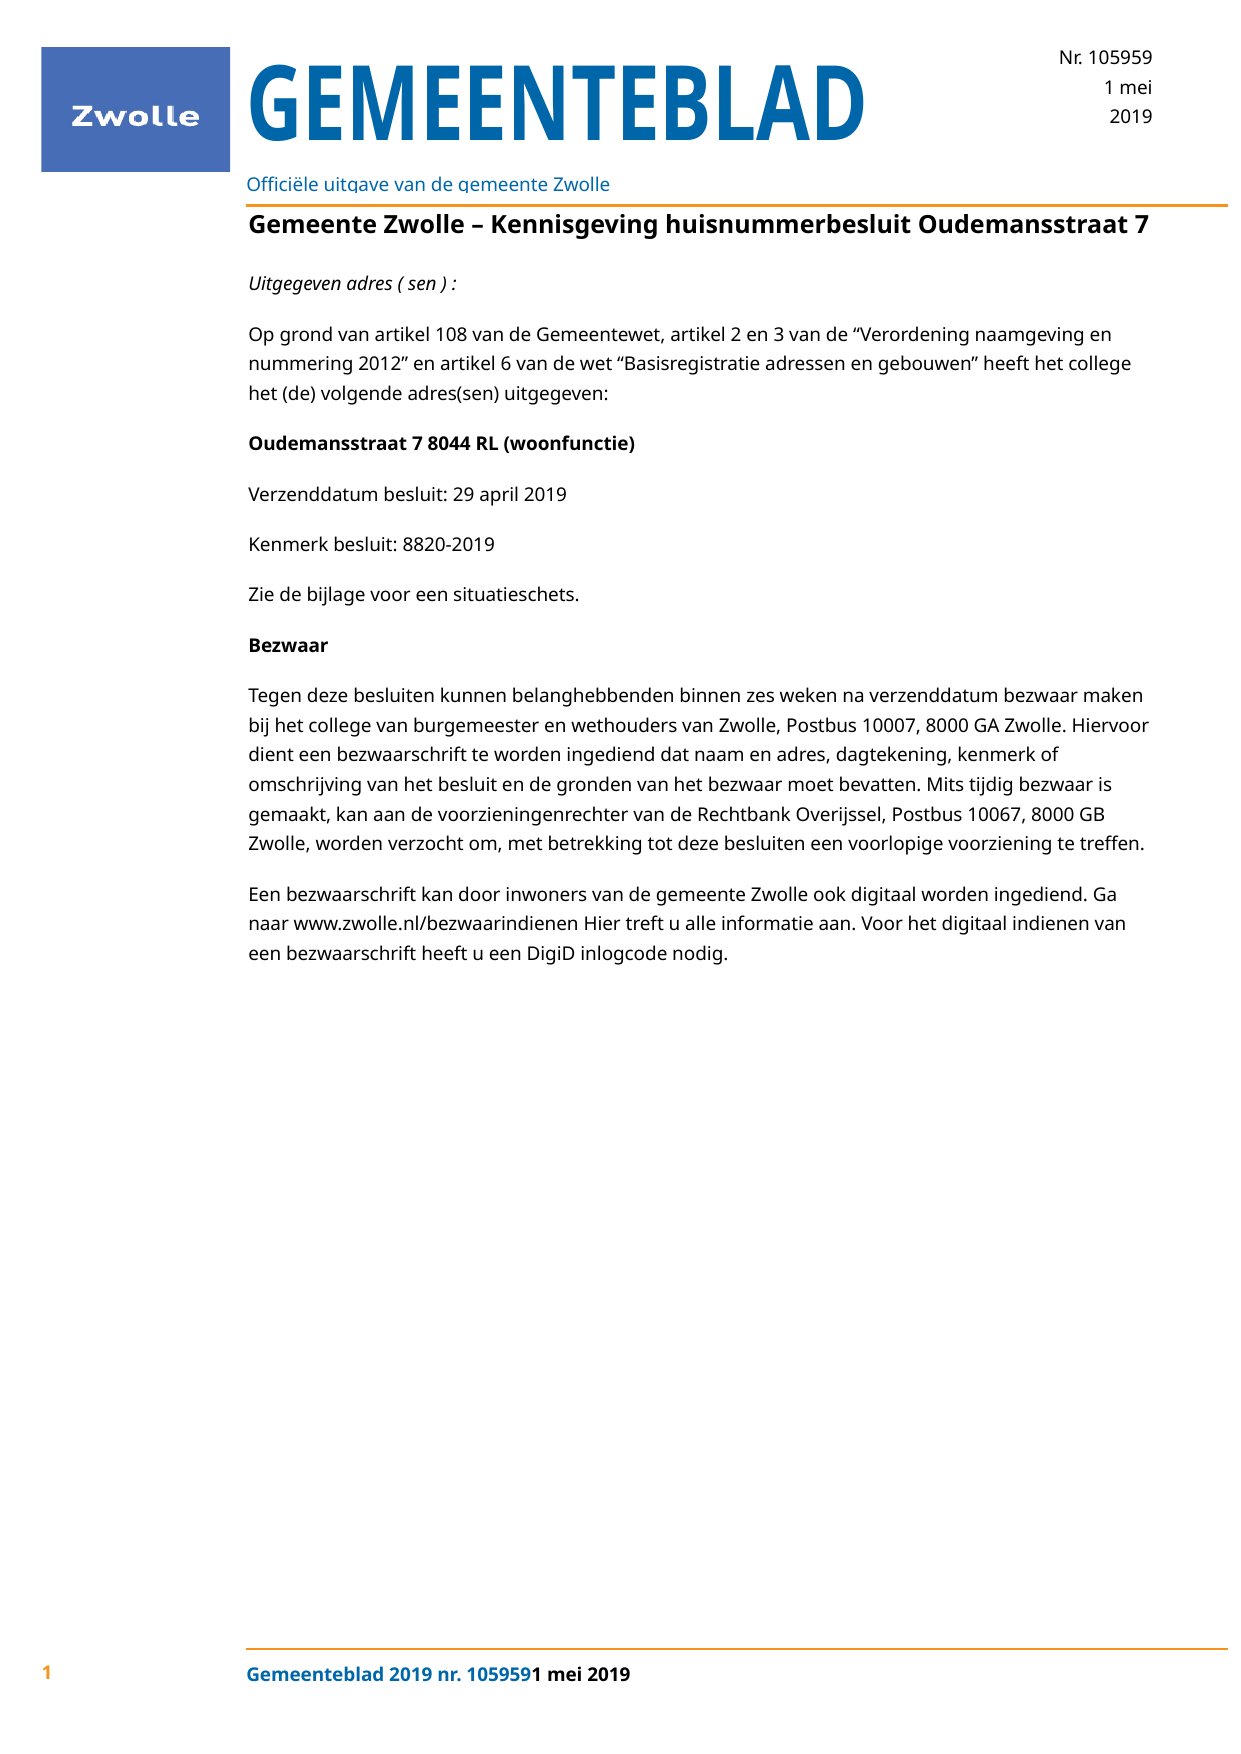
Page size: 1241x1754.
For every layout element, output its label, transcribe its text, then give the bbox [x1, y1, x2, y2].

text Een bezwaarschrift kan door inwoners van de gemeente Zwolle ook digitaal worden ingediend. Ga naar www.zwolle.nl/bezwaarindienen Hier treft u alle informatie aan. Voor het digitaal indienen van een bezwaarschrift heeft u een DigiD inlogcode nodig. [248, 881, 1152, 966]
text Verzenddatum besluit: 29 april 2019 [248, 481, 1152, 506]
text Zie de bijlage voor een situatieschets. [248, 582, 1152, 607]
text Bezwaar [248, 632, 1152, 658]
text Op grond van artikel 108 van de Gemeentewet, artikel 2 en 3 van de “Verordening naamgeving en nummering 2012” en artikel 6 van de wet “Basisregistratie adressen en gebouwen” heeft het college het (de) volgende adres(sen) uitgegeven: [248, 321, 1152, 406]
picture [41, 47, 231, 172]
text Gemeente Zwolle – Kennisgeving huisnummerbesluit Oudemansstraat 7 [248, 207, 1152, 241]
text Uitgegeven adres ( sen ) : [248, 270, 1152, 296]
text Kenmerk besluit: 8820-2019 [248, 531, 1152, 557]
text Oudemansstraat 7 8044 RL (woonfunctie) [248, 430, 1152, 456]
text Tegen deze besluiten kunnen belanghebbenden binnen zes weken na verzenddatum bezwaar maken bij het college van burgemeester en wethouders van Zwolle, Postbus 10007, 8000 GA Zwolle. Hiervoor dient een bezwaarschrift te worden ingediend dat naam en adres, dagtekening, kenmerk of omschrijving van het besluit en de gronden van het bezwaar moet bevatten. Mits tijdig bezwaar is gemaakt, kan aan de voorzieningenrechter van de Rechtbank Overijssel, Postbus 10067, 8000 GB Zwolle, worden verzocht om, met betrekking tot deze besluiten een voorlopige voorziening te treffen. [248, 682, 1152, 856]
